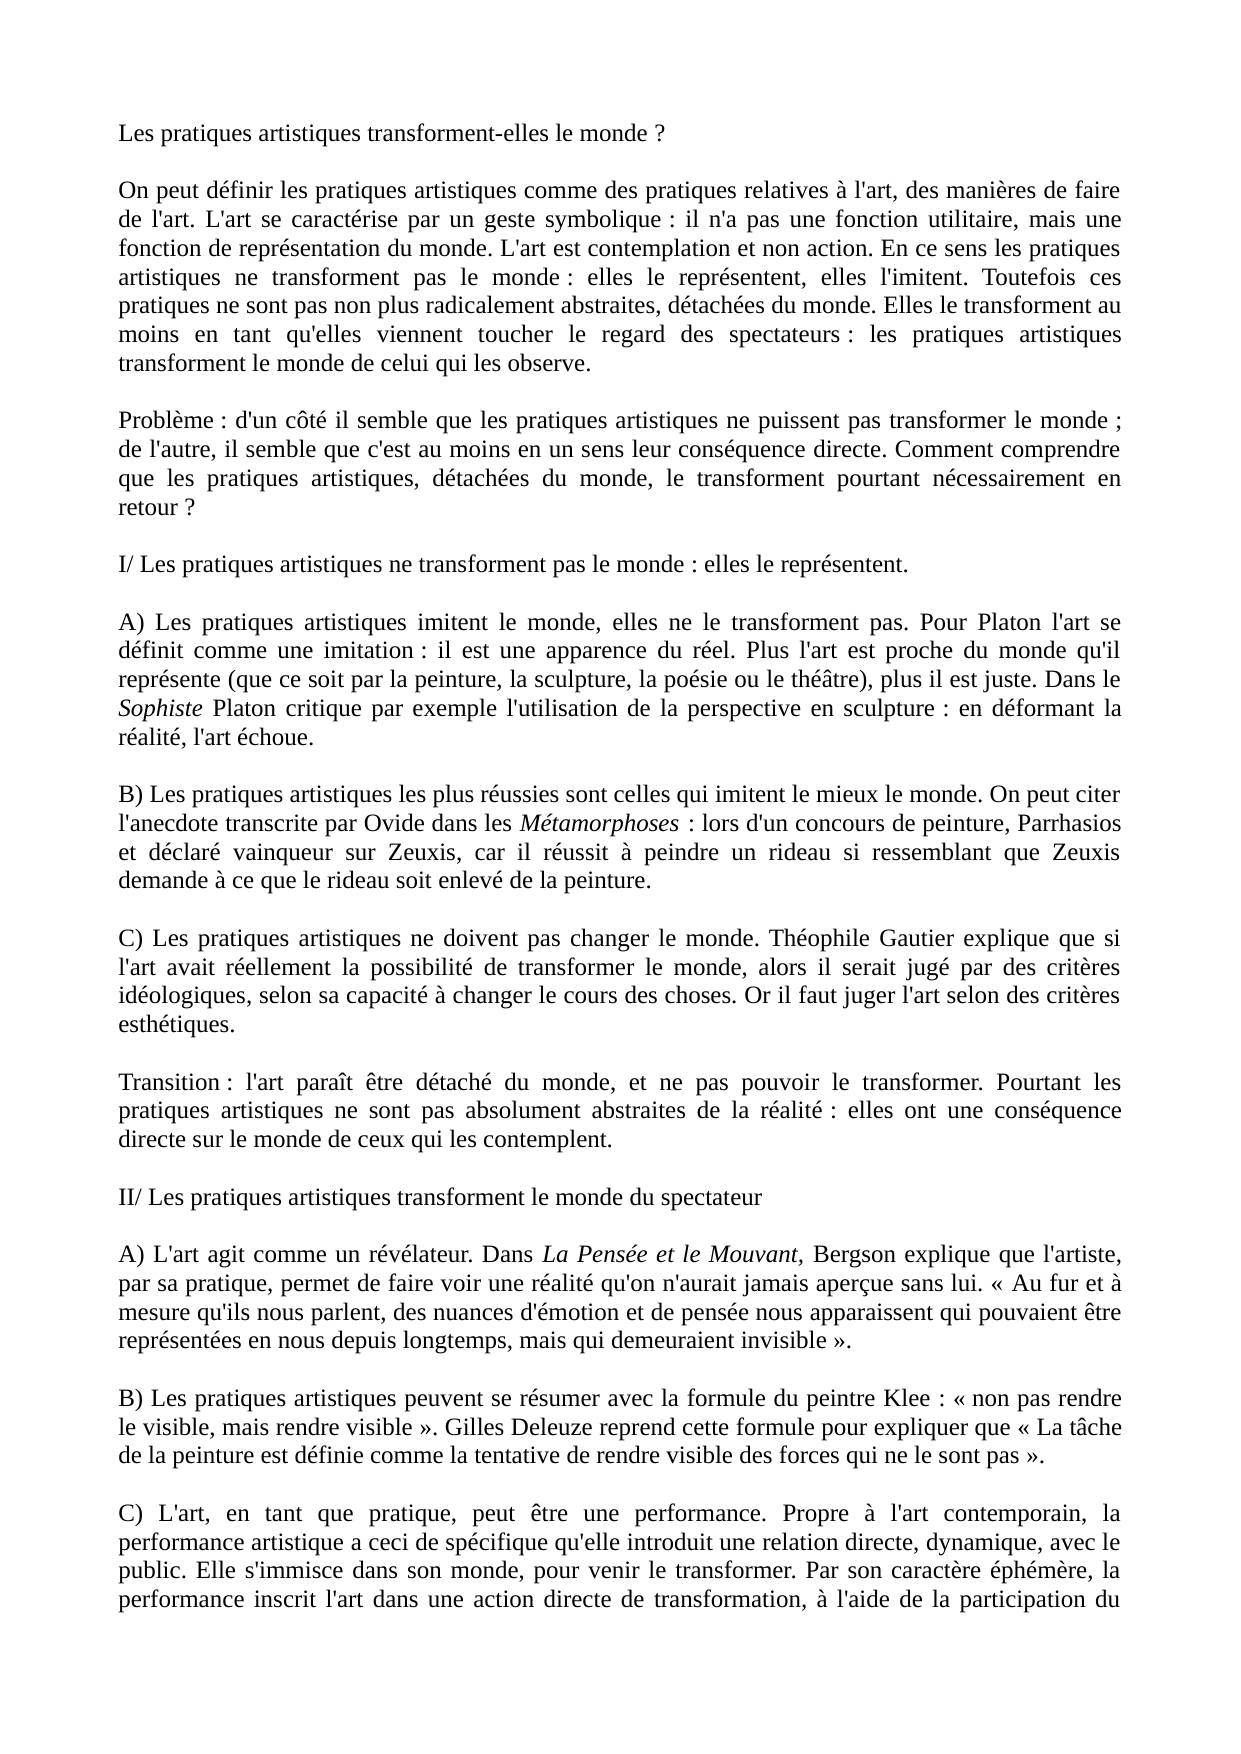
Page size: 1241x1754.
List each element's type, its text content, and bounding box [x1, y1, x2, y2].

text I/ Les pratiques artistiques ne transforment pas le monde : elles le représentent. [118, 549, 1122, 578]
text B) Les pratiques artistiques peuvent se résumer avec la formule du peintre Klee : « non pas rendre le visible, mais rendre visible ». Gilles Deleuze reprend cette formule pour expliquer que « La tâche de la peinture est définie comme la tentative de rendre visible des forces qui ne le sont pas ». [118, 1383, 1122, 1469]
text C) L'art, en tant que pratique, peut être une performance. Propre à l'art contemporain, la performance artistique a ceci de spécifique qu'elle introduit une relation directe, dynamique, avec le public. Elle s'immisce dans son monde, pour venir le transformer. Par son caractère éphémère, la performance inscrit l'art dans une action directe de transformation, à l'aide de la participation du [118, 1498, 1122, 1613]
text C) Les pratiques artistiques ne doivent pas changer le monde. Théophile Gautier explique que si l'art avait réellement la possibilité de transformer le monde, alors il serait jugé par des critères idéologiques, selon sa capacité à changer le cours des choses. Or il faut juger l'art selon des critères esthétiques. [118, 923, 1122, 1038]
text A) L'art agit comme un révélateur. Dans La Pensée et le Mouvant, Bergson explique que l'artiste, par sa pratique, permet de faire voir une réalité qu'on n'aurait jamais aperçue sans lui. « Au fur et à mesure qu'ils nous parlent, des nuances d'émotion et de pensée nous apparaissent qui pouvaient être représentées en nous depuis longtemps, mais qui demeuraient invisible ». [118, 1239, 1122, 1354]
text B) Les pratiques artistiques les plus réussies sont celles qui imitent le mieux le monde. On peut citer l'anecdote transcrite par Ovide dans les Métamorphoses : lors d'un concours de peinture, Parrhasios et déclaré vainqueur sur Zeuxis, car il réussit à peindre un rideau si ressemblant que Zeuxis demande à ce que le rideau soit enlevé de la peinture. [118, 779, 1122, 894]
text II/ Les pratiques artistiques transforment le monde du spectateur [118, 1182, 1122, 1211]
text Les pratiques artistiques transforment-elles le monde ? [118, 118, 1122, 147]
text A) Les pratiques artistiques imitent le monde, elles ne le transforment pas. Pour Platon l'art se définit comme une imitation : il est une apparence du réel. Plus l'art est proche du monde qu'il représente (que ce soit par la peinture, la sculpture, la poésie ou le théâtre), plus il est juste. Dans le Sophiste Platon critique par exemple l'utilisation de la perspective en sculpture : en déformant la réalité, l'art échoue. [118, 607, 1122, 751]
text Problème : d'un côté il semble que les pratiques artistiques ne puissent pas transformer le monde ; de l'autre, il semble que c'est au moins en un sens leur conséquence directe. Comment comprendre que les pratiques artistiques, détachées du monde, le transforment pourtant nécessairement en retour ? [118, 406, 1122, 521]
text Transition : l'art paraît être détaché du monde, et ne pas pouvoir le transformer. Pourtant les pratiques artistiques ne sont pas absolument abstraites de la réalité : elles ont une conséquence directe sur le monde de ceux qui les contemplent. [118, 1067, 1122, 1153]
text On peut définir les pratiques artistiques comme des pratiques relatives à l'art, des manières de faire de l'art. L'art se caractérise par un geste symbolique : il n'a pas une fonction utilitaire, mais une fonction de représentation du monde. L'art est contemplation et non action. En ce sens les pratiques artistiques ne transforment pas le monde : elles le représentent, elles l'imitent. Toutefois ces pratiques ne sont pas non plus radicalement abstraites, détachées du monde. Elles le transforment au moins en tant qu'elles viennent toucher le regard des spectateurs : les pratiques artistiques transforment le monde de celui qui les observe. [118, 176, 1122, 377]
